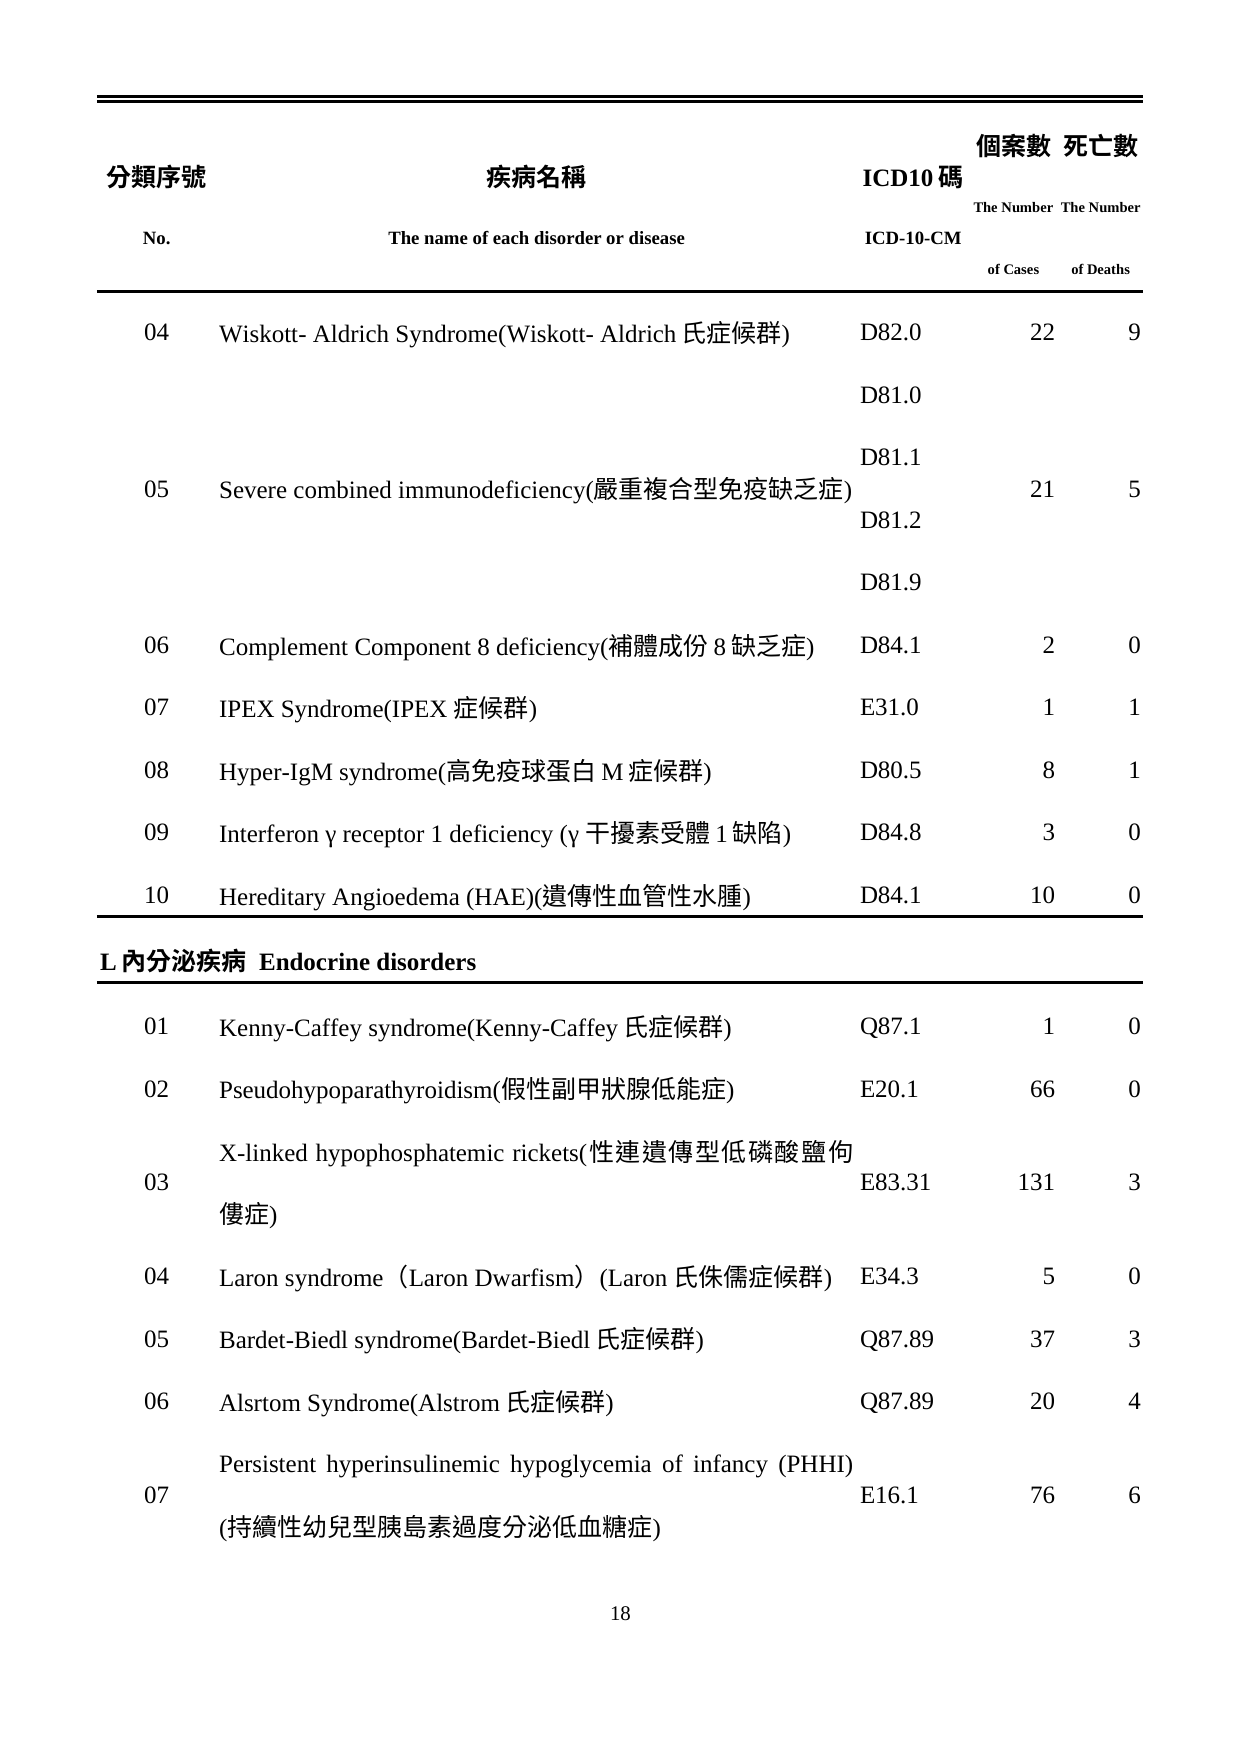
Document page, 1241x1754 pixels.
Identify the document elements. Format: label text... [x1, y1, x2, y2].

table_cell 07 [97, 1421, 216, 1546]
table_cell 3 [1058, 1296, 1143, 1359]
table_cell 20 [969, 1359, 1057, 1421]
table_cell E20.1 [857, 1046, 969, 1109]
table_cell 05 [97, 353, 216, 603]
table_cell D84.8 [857, 790, 969, 853]
table_cell Hereditary Angioedema (HAE)(遺傳性血管性水腫) [216, 853, 857, 915]
table_cell 3 [969, 790, 1057, 853]
table_cell IPEX Syndrome(IPEX 症候群) [216, 665, 857, 728]
table_cell 4 [1058, 1359, 1143, 1421]
table_cell 08 [97, 728, 216, 790]
table_cell 05 [97, 1296, 216, 1359]
table_cell 6 [1058, 1421, 1143, 1546]
table_cell Laron syndrome（Laron Dwarfism）(Laron 氏侏儒症候群) [216, 1234, 857, 1296]
table_cell Persistent hyperinsulinemic hypoglycemia of infancy (PHHI)(持續性幼兒型胰島素過度分泌低血糖症) [216, 1421, 857, 1546]
table_cell Pseudohypoparathyroidism(假性副甲狀腺低能症) [216, 1046, 857, 1109]
table_cell E31.0 [857, 665, 969, 728]
table_cell 02 [97, 1046, 216, 1109]
table_cell 10 [969, 853, 1057, 915]
table_cell Severe combined immunodeficiency(嚴重複合型免疫缺乏症) [216, 353, 857, 603]
table_cell Q87.89 [857, 1359, 969, 1421]
table_cell 03 [97, 1109, 216, 1234]
table_cell 04 [97, 1234, 216, 1296]
table_cell 1 [969, 665, 1057, 728]
table_cell 0 [1058, 1234, 1143, 1296]
table_cell 07 [97, 665, 216, 728]
table_cell 0 [1058, 853, 1143, 915]
table_cell 0 [1058, 603, 1143, 665]
table_header ICD10碼 ICD-10-CM [857, 103, 969, 290]
table_cell Interferon γ receptor 1 deficiency (γ 干擾素受體1缺陷) [216, 790, 857, 853]
table_cell Hyper-IgM syndrome(高免疫球蛋白M症候群) [216, 728, 857, 790]
table_cell 06 [97, 1359, 216, 1421]
table_cell Q87.89 [857, 1296, 969, 1359]
table_cell 2 [969, 603, 1057, 665]
table_cell 8 [969, 728, 1057, 790]
table_cell 5 [1058, 353, 1143, 603]
table_cell 1 [1058, 665, 1143, 728]
table_cell X-linked hypophosphatemic rickets(性連遺傳型低磷酸鹽佝僂症) [216, 1109, 857, 1234]
table_cell Q87.1 [857, 984, 969, 1046]
table_cell 0 [1058, 1046, 1143, 1109]
table_cell 06 [97, 603, 216, 665]
table_cell D80.5 [857, 728, 969, 790]
table_cell E16.1 [857, 1421, 969, 1546]
table_cell Alsrtom Syndrome(Alstrom氏症候群) [216, 1359, 857, 1421]
table_cell 1 [1058, 728, 1143, 790]
table_header 個案數 The Number of Cases [969, 103, 1057, 290]
table_cell 04 [97, 293, 216, 353]
table_header 分類序號 No. [97, 103, 216, 290]
table_cell 131 [969, 1109, 1057, 1234]
table_cell 66 [969, 1046, 1057, 1109]
table_cell E34.3 [857, 1234, 969, 1296]
table_cell Wiskott- Aldrich Syndrome(Wiskott- Aldrich氏症候群) [216, 293, 857, 353]
table_cell D84.1 [857, 853, 969, 915]
table_cell 01 [97, 984, 216, 1046]
table_cell D82.0 [857, 293, 969, 353]
table_cell 3 [1058, 1109, 1143, 1234]
table_cell 1 [969, 984, 1057, 1046]
table_cell 9 [1058, 293, 1143, 353]
table_cell 0 [1058, 984, 1143, 1046]
table_cell D84.1 [857, 603, 969, 665]
table_cell 10 [97, 853, 216, 915]
table_cell Bardet-Biedl syndrome(Bardet-Biedl氏症候群) [216, 1296, 857, 1359]
table_cell 76 [969, 1421, 1057, 1546]
table_cell 37 [969, 1296, 1057, 1359]
table_cell 0 [1058, 790, 1143, 853]
table_cell Complement Component 8 deficiency(補體成份8缺乏症) [216, 603, 857, 665]
table_cell 21 [969, 353, 1057, 603]
table_cell 5 [969, 1234, 1057, 1296]
table_cell L內分泌疾病 Endocrine disorders [97, 918, 1143, 981]
table_cell Kenny-Caffey syndrome(Kenny-Caffey氏症候群) [216, 984, 857, 1046]
table_cell 22 [969, 293, 1057, 353]
table_cell E83.31 [857, 1109, 969, 1234]
table_header 疾病名稱 The name of each disorder or disease [216, 103, 857, 290]
table_cell D81.0 D81.1 D81.2 D81.9 [857, 353, 969, 603]
table_cell 09 [97, 790, 216, 853]
table_header 死亡數 The Number of Deaths [1058, 103, 1143, 290]
